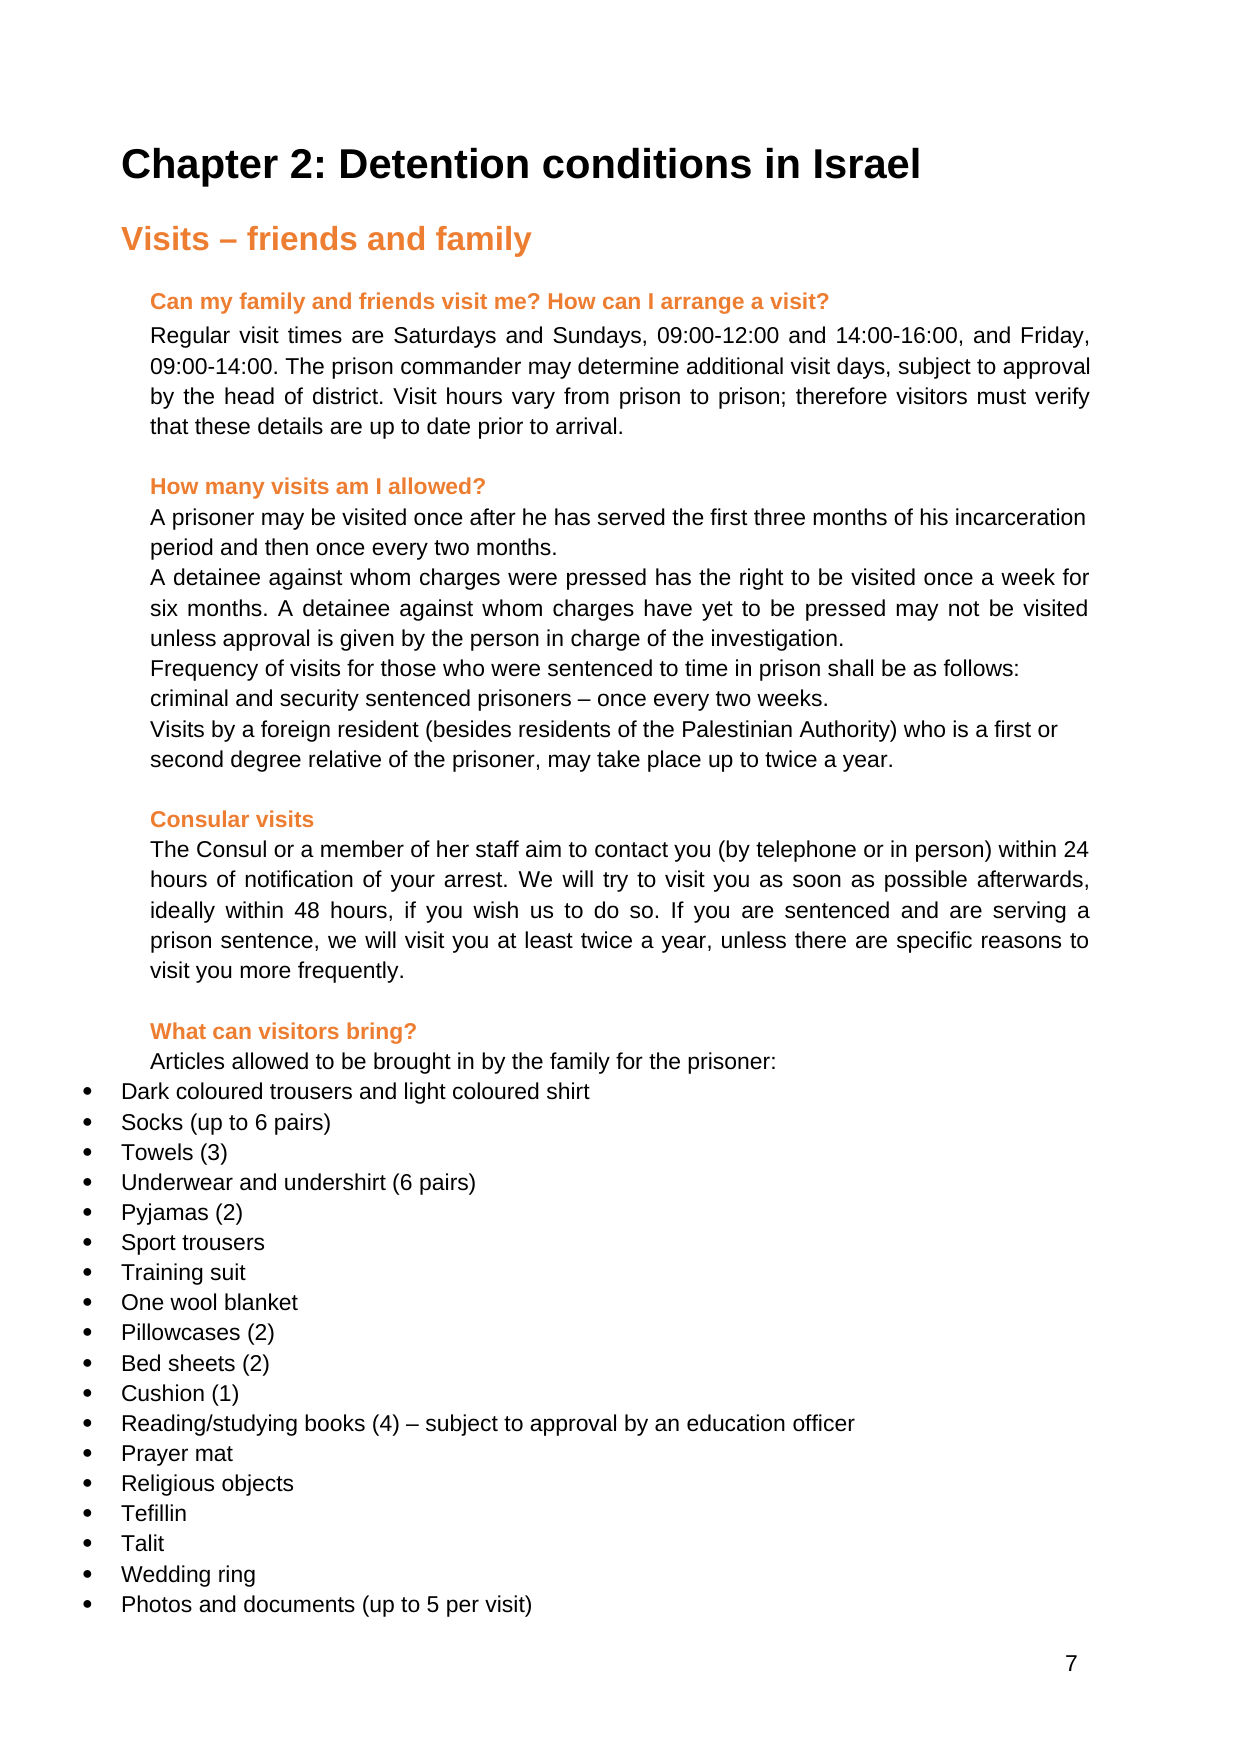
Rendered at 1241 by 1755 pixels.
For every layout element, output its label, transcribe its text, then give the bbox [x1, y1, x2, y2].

text Visits – friends and family [121, 219, 1120, 257]
list Towels (3) [83, 1139, 1120, 1165]
list Cushion (1) [83, 1380, 1120, 1406]
list Prayer mat [83, 1440, 1120, 1466]
text Frequency of visits for those who were sentenced to time in prison shall be as follows: criminal and security sentenced prisoners – once every two weeks. [150, 655, 1090, 711]
list Dark coloured trousers and light coloured shirt [83, 1078, 1120, 1105]
subtitle How many visits am I allowed? [150, 473, 1120, 500]
list Socks (up to 6 pairs) [83, 1109, 1120, 1135]
list Sport trousers [83, 1229, 1120, 1255]
text Chapter 2: Detention conditions in Israel [121, 139, 1120, 187]
text Articles allowed to be brought in by the family for the prisoner: [150, 1048, 1120, 1074]
list Pyjamas (2) [83, 1199, 1120, 1225]
list One wool blanket [83, 1289, 1120, 1316]
list Bed sheets (2) [83, 1350, 1120, 1376]
text A detainee against whom charges were pressed has the right to be visited once a week for six months. A detainee against whom charges have yet to be pressed may not be visited unless approval is given by the person in charge of the investigation. [150, 564, 1090, 651]
list Reading/studying books (4) – subject to approval by an education officer [83, 1410, 1120, 1436]
text The Consul or a member of her staff aim to contact you (by telephone or in person) within 24 hours of notification of your arrest. We will try to visit you as soon as possible afterwards, ideally within 48 hours, if you wish us to do so. If you are sentenced and are serving a prison sentence, we will visit you at least twice a year, unless there are specific reasons to visit you more frequently. [150, 836, 1091, 983]
list Pillowcases (2) [83, 1319, 1120, 1346]
list Religious objects [83, 1470, 1120, 1496]
list Talit [83, 1530, 1120, 1557]
list Training suit [83, 1259, 1120, 1286]
list Tefillin [83, 1500, 1120, 1527]
text Visits by a foreign resident (besides residents of the Palestinian Authority) who is a first or second degree relative of the prisoner, may take place up to twice a year. [150, 716, 1120, 772]
list Wedding ring [83, 1561, 1120, 1587]
text A prisoner may be visited once after he has served the first three months of his incarceration period and then once every two months. [150, 504, 1120, 560]
list Underwear and undershirt (6 pairs) [83, 1169, 1120, 1195]
subtitle Consular visits [150, 806, 1120, 832]
subtitle What can visitors bring? [150, 1018, 1120, 1044]
text Regular visit times are Saturdays and Sundays, 09:00-12:00 and 14:00-16:00, and Friday, 09:00-14:00. The prison commander may determine additional visit days, subject to approval by the head of district. Visit hours vary from prison to prison; therefore visitors must verify that these details are up to date prior to arrival. [150, 322, 1091, 439]
text Can my family and friends visit me? How can I arrange a visit? [150, 288, 1091, 314]
list Photos and documents (up to 5 per visit) [83, 1591, 1120, 1617]
